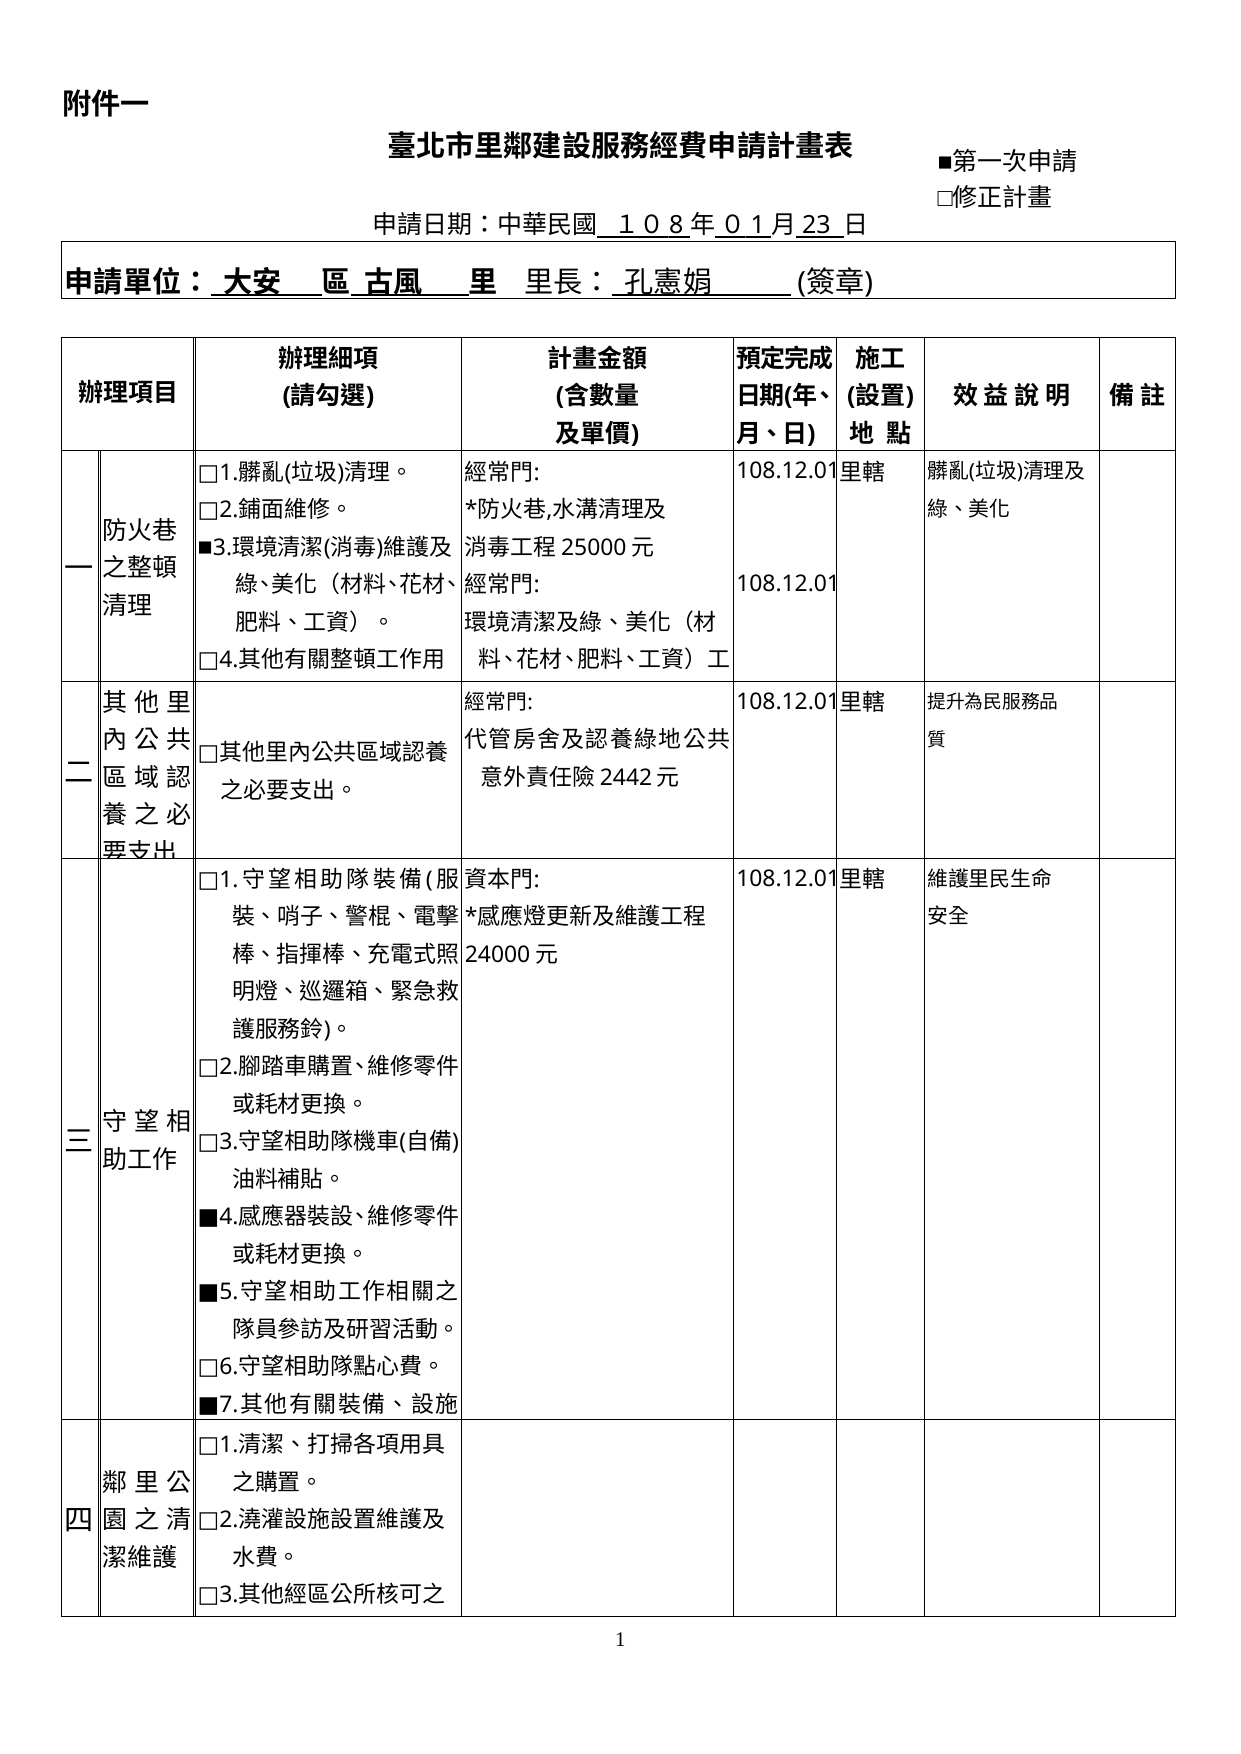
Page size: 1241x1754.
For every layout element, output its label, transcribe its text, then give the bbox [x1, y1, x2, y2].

table_cell 四 [62, 1420, 98, 1616]
table_cell 提升為民服務品 質 [925, 682, 1099, 857]
table_cell 資本門: *感應燈更新及維護工程 24000元 [462, 859, 733, 1419]
text □修正計畫 [937, 177, 1137, 214]
table_cell 鄰里公園之清潔維護 [101, 1420, 193, 1616]
table_header 辦理項目 [62, 338, 193, 450]
table_cell □1.清潔、打掃各項用具 之購置。 □2.澆灌設施設置維護及水費。 □3.其他經區公所核可之 [196, 1420, 461, 1616]
table_cell 108.12.01 [734, 682, 836, 857]
table_cell □其他里內公共區域認養之必要支出。 [196, 682, 461, 857]
table_cell [1100, 1420, 1175, 1616]
text 臺北市里鄰建設服務經費申請計畫表 [187, 123, 1053, 165]
table_header 計畫金額 (含數量 及單價) [462, 338, 733, 450]
table_cell [1100, 682, 1175, 857]
table_header 備 註 [1100, 338, 1175, 450]
table_cell [462, 1420, 733, 1616]
table_cell □1.守望相助隊裝備(服裝、哨子、警棍、電擊棒、指揮棒、充電式照明燈、巡邏箱、緊急救護服務鈴)。 □2.腳踏車購置、維修零件或耗材更換。 □3.守望相助隊機車(自備)油料補貼。 ■4.感應器裝設、維修零件或耗材更換。 ■5.守望相助工作相關之隊員參訪及研習活動。 □6.守望相助隊點心費。 ■7.其他有關裝備、設施〈滅火器、消耗品等〉之購置、維修。 [196, 859, 461, 1419]
table_cell 一 [62, 451, 98, 681]
table_cell 里轄 [837, 682, 924, 857]
table_cell 防火巷之整頓清理 [101, 451, 193, 681]
text 申請日期：中華民國 １０8 年 ０1 月 23 日 [187, 205, 1053, 241]
table_cell 經常門: 代管房舍及認養綠地公共意外責任險2442元 [462, 682, 733, 857]
table_cell 二 [62, 682, 98, 857]
table_cell [734, 1420, 836, 1616]
text ■第一次申請 [937, 141, 1137, 177]
table_cell 髒亂(垃圾)清理及 綠、美化 [925, 451, 1099, 681]
table_cell 里轄 [837, 859, 924, 1419]
table_header 預定完成日期(年、月、日) [734, 338, 836, 450]
text 附件一 [62, 80, 635, 123]
table_cell 經常門: *防火巷,水溝清理及 消毒工程25000元 經常門: 環境清潔及綠、美化（材料、花材、肥料、工資）工程40000元。 [462, 451, 733, 681]
table_header 效 益 說 明 [925, 338, 1099, 450]
table_cell 守望相助工作 [101, 859, 193, 1419]
table_header 辦理細項 (請勾選) [196, 338, 461, 450]
table_cell □1.髒亂(垃圾)清理。 □2.鋪面維修。 ■3.環境清潔(消毒)維護及綠、美化（材料、花材、肥料、工資）。 □4.其他有關整頓工作用途。 [196, 451, 461, 681]
table_cell 三 [62, 859, 98, 1419]
table_cell 108.12.01 108.12.01 [734, 451, 836, 681]
table_cell 里轄 [837, 451, 924, 681]
table_header 施工(設置) 地 點 [837, 338, 924, 450]
table_cell 其他里內公共區域認養之必要支出 [101, 682, 193, 857]
table_header 申請單位： 大安 區 古風 里 里長： 孔憲娟 (簽章) [62, 242, 1175, 298]
table_cell [1100, 859, 1175, 1419]
table_cell [925, 1420, 1099, 1616]
table_cell [837, 1420, 924, 1616]
table_cell 維護里民生命 安全 [925, 859, 1099, 1419]
table_cell [1100, 451, 1175, 681]
table_cell 108.12.01 [734, 859, 836, 1419]
